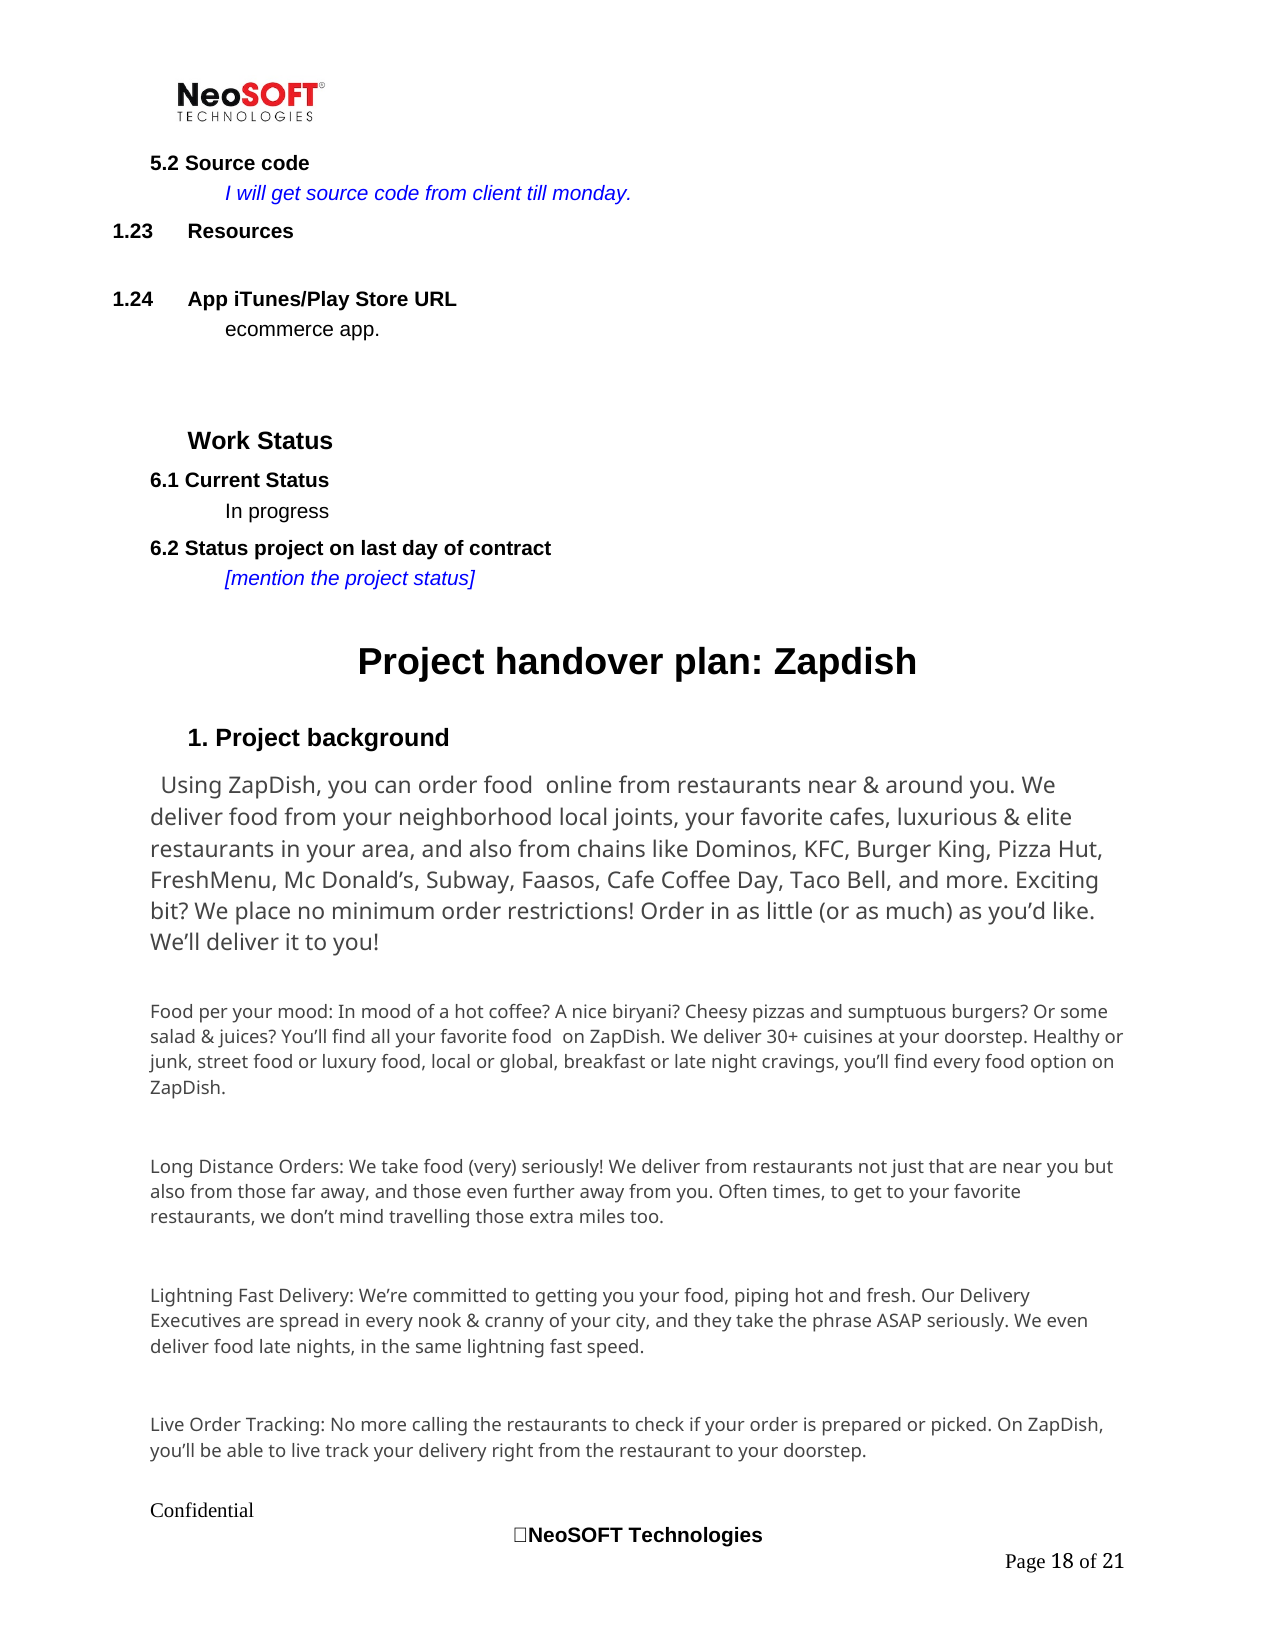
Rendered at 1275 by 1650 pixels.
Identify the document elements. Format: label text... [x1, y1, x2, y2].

text ecommerce app. [225, 317, 1125, 341]
text Food per your mood: In mood of a hot coffee? A nice biryani? Cheesy pizzas and sumptuous burgers? Or some salad & juices? You’ll find all your favorite food on ZapDish. We deliver 30+ cuisines at your doorstep. Healthy or junk, street food or luxury food, local or global, breakfast or late night cravings, you’ll find every food option on ZapDish. [150, 998, 1125, 1100]
text I will get source code from client till monday. [225, 181, 1125, 205]
text Live Order Tracking: No more calling the restaurants to check if your order is prepared or picked. On ZapDish, you’ll be able to live track your delivery right from the restaurant to your doorstep. [150, 1412, 1125, 1463]
subtitle Resources [112, 218, 1125, 243]
subtitle Work Status [187, 426, 1125, 455]
picture [171, 75, 331, 128]
subtitle 6.1 Current Status [150, 467, 1125, 492]
text Long Distance Orders: We take food (very) seriously! We deliver from restaurants not just that are near you but also from those far away, and those even further away from you. Often times, to get to your favorite restaurants, we don’t mind travelling those extra miles too. [150, 1153, 1125, 1229]
subtitle App iTunes/Play Store URL [112, 285, 1125, 310]
subtitle 5.2 Source code [150, 150, 1125, 175]
title Using ZapDish, you can order food online from restaurants near & around you. We deliver food from your neighborhood local joints, your favorite cafes, luxurious & elite restaurants in your area, and also from chains like Dominos, KFC, Burger King, Pizza Hut, FreshMenu, Mc Donald’s, Subway, Faasos, Cafe Coffee Day, Taco Bell, and more. Exciting bit? We place no minimum order restrictions! Order in as little (or as much) as you’d like. We’ll deliver it to you! [150, 758, 1125, 958]
text In progress [225, 498, 1125, 522]
title Project handover plan: Zapdish [150, 639, 1125, 682]
text Lightning Fast Delivery: We’re committed to getting you your food, piping hot and fresh. Our Delivery Executives are spread in every nook & cranny of your city, and they take the phrase ASAP seriously. We even deliver food late nights, in the same lightning fast speed. [150, 1283, 1125, 1358]
text [mention the project status] [225, 566, 1125, 590]
subtitle 1. Project background [187, 723, 1125, 752]
subtitle 6.2 Status project on last day of contract [150, 535, 1125, 560]
